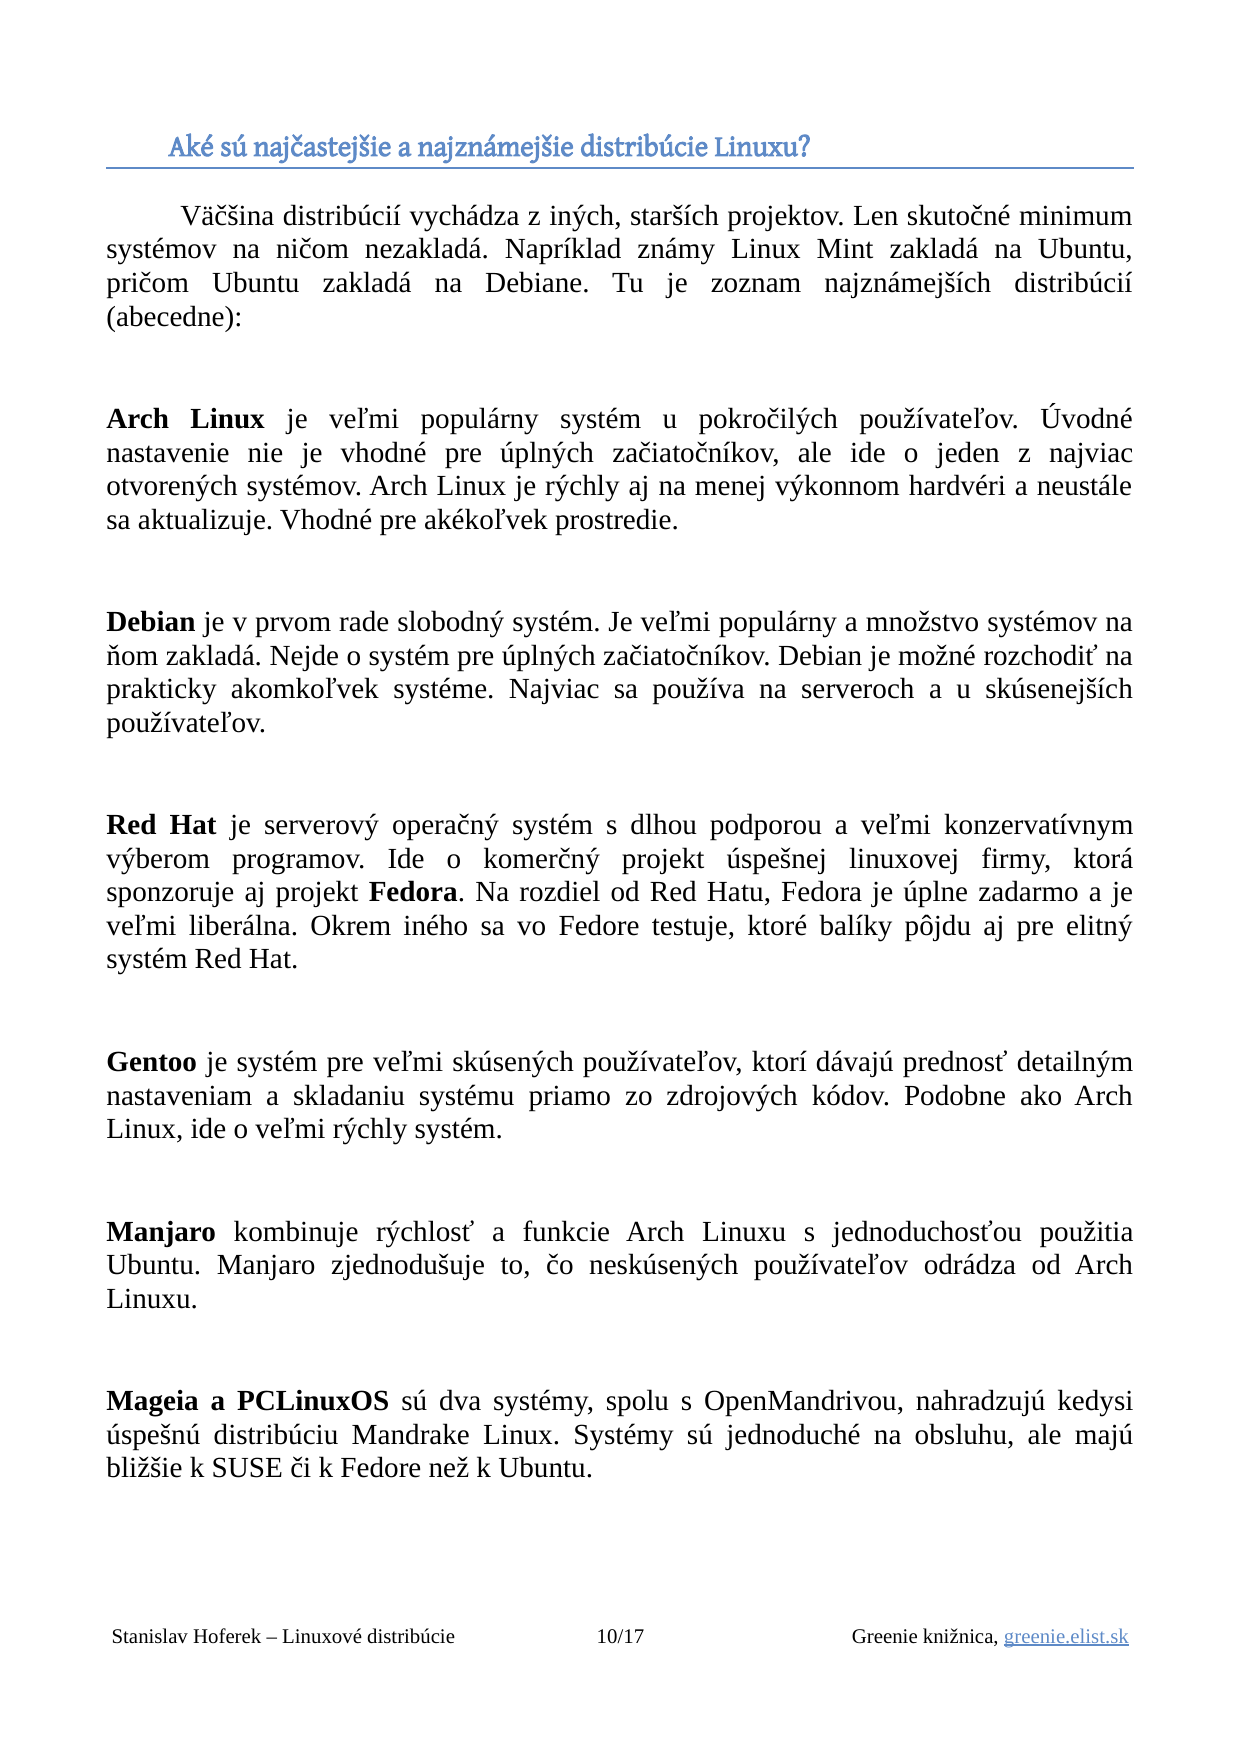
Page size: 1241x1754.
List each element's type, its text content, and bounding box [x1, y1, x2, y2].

subtitle Aké sú najčastejšie a najznámejšie distribúcie Linuxu? [106, 127, 1134, 167]
text Mageia a PCLinuxOS sú dva systémy, spolu s OpenMandrivou, nahradzujú kedysi úspešnú distribúciu Mandrake Linux. Systémy sú jednoduché na obsluhu, ale majú bližšie k SUSE či k Fedore než k Ubuntu. [106, 1383, 1134, 1484]
text Debian je v prvom rade slobodný systém. Je veľmi populárny a množstvo systémov na ňom zakladá. Nejde o systém pre úplných začiatočníkov. Debian je možné rozchodiť na prakticky akomkoľvek systéme. Najviac sa používa na serveroch a u skúsenejších používateľov. [106, 604, 1134, 738]
text Väčšina distribúcií vychádza z iných, starších projektov. Len skutočné minimum systémov na ničom nezakladá. Napríklad známy Linux Mint zakladá na Ubuntu, pričom Ubuntu zakladá na Debiane. Tu je zoznam najznámejších distribúcií (abecedne): [106, 198, 1134, 332]
text Red Hat je serverový operačný systém s dlhou podporou a veľmi konzervatívnym výberom programov. Ide o komerčný projekt úspešnej linuxovej firmy, ktorá sponzoruje aj projekt Fedora. Na rozdiel od Red Hatu, Fedora je úplne zadarmo a je veľmi liberálna. Okrem iného sa vo Fedore testuje, ktoré balíky pôjdu aj pre elitný systém Red Hat. [106, 807, 1134, 975]
text Arch Linux je veľmi populárny systém u pokročilých používateľov. Úvodné nastavenie nie je vhodné pre úplných začiatočníkov, ale ide o jeden z najviac otvorených systémov. Arch Linux je rýchly aj na menej výkonnom hardvéri a neustále sa aktualizuje. Vhodné pre akékoľvek prostredie. [106, 401, 1134, 535]
text Manjaro kombinuje rýchlosť a funkcie Arch Linuxu s jednoduchosťou použitia Ubuntu. Manjaro zjednodušuje to, čo neskúsených používateľov odrádza od Arch Linuxu. [106, 1214, 1134, 1314]
text Gentoo je systém pre veľmi skúsených používateľov, ktorí dávajú prednosť detailným nastaveniam a skladaniu systému priamo zo zdrojových kódov. Podobne ako Arch Linux, ide o veľmi rýchly systém. [106, 1044, 1134, 1145]
